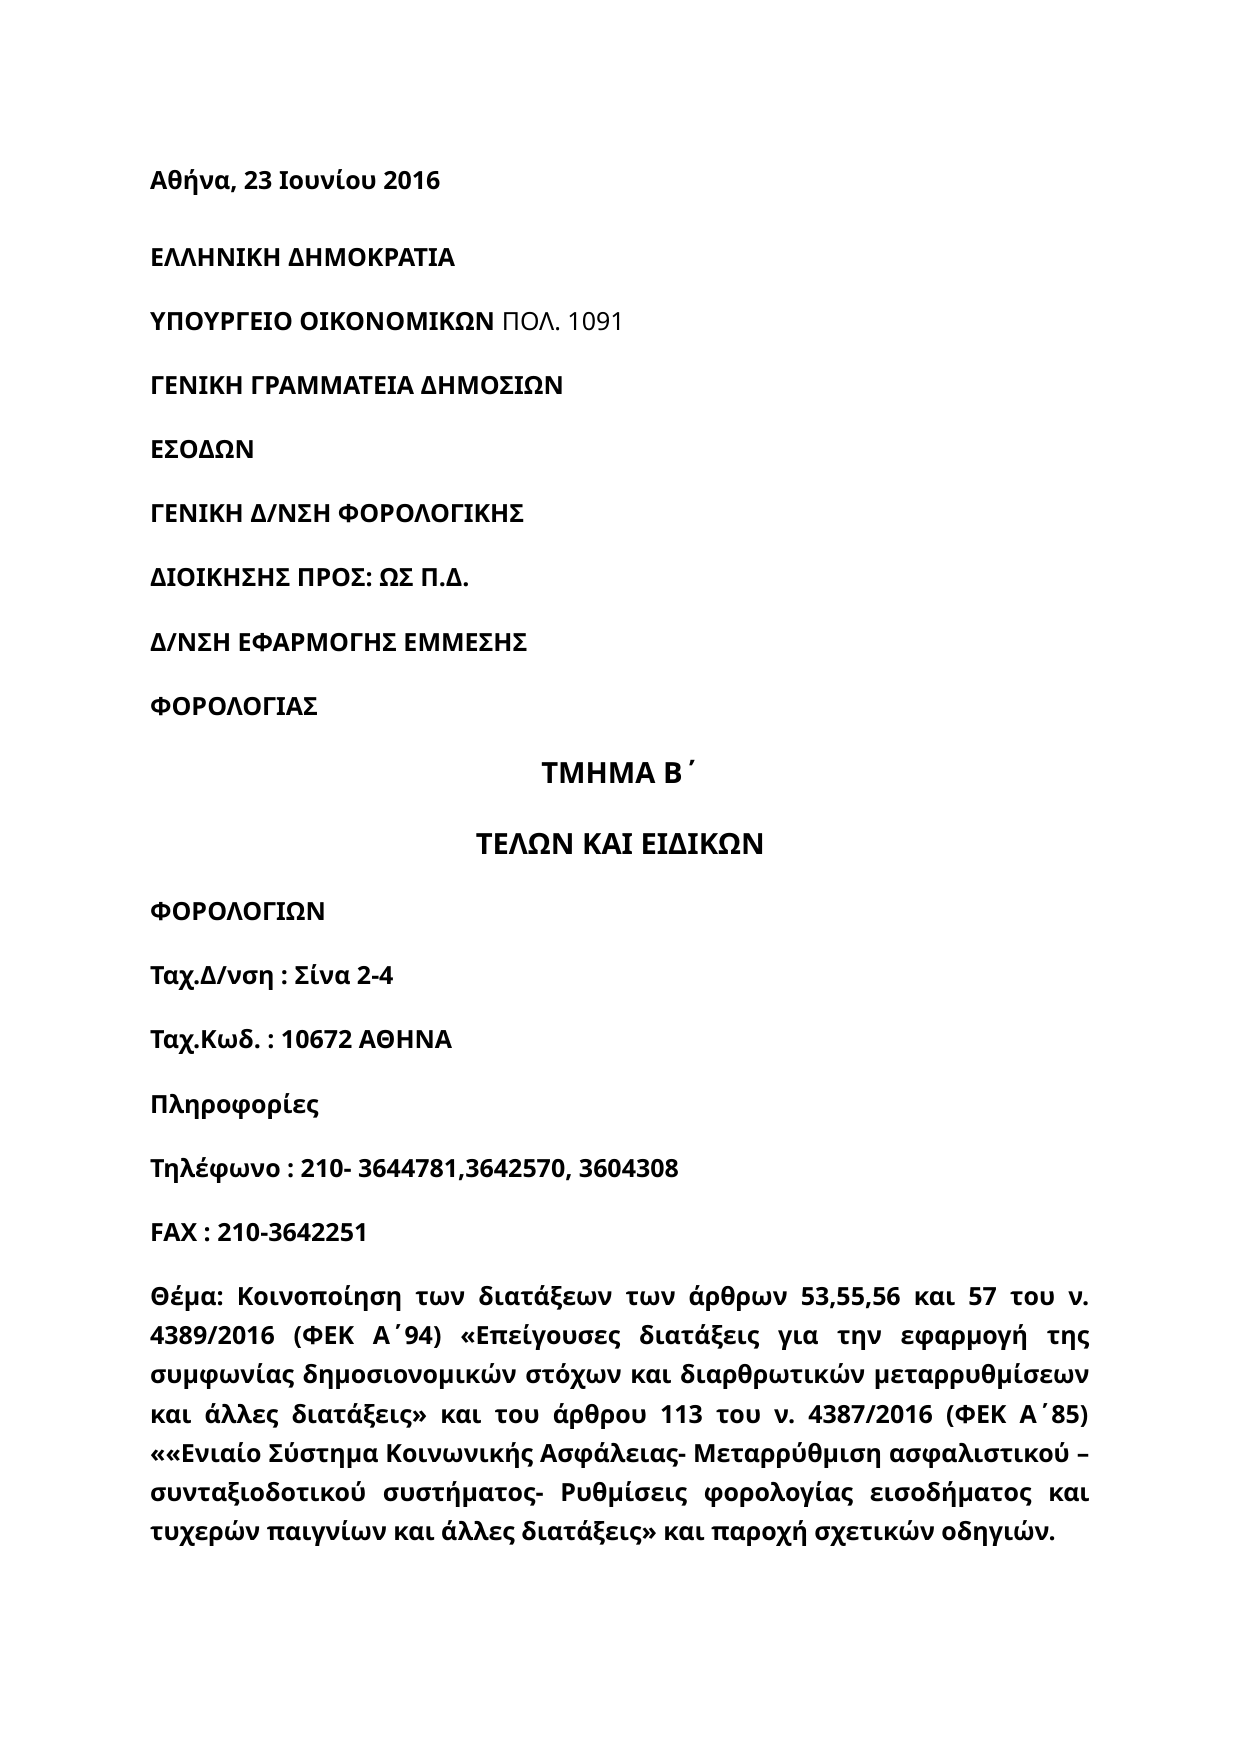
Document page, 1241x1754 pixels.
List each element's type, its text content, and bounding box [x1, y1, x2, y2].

text ΓΕΝΙΚΗ ΓΡΑΜΜΑΤΕΙΑ ΔΗΜΟΣΙΩΝ [150, 367, 1090, 402]
text ΓΕΝΙΚΗ Δ/ΝΣΗ ΦΟΡΟΛΟΓΙΚΗΣ [150, 496, 1090, 530]
text ΥΠΟΥΡΓΕΙΟ ΟΙΚΟΝΟΜΙΚΩΝ ΠΟΛ. 1091 [150, 303, 1090, 337]
subtitle ΤΕΛΩΝ ΚΑΙ ΕΙΔΙΚΩΝ [150, 823, 1090, 863]
text FAX : 210-3642251 [150, 1214, 1090, 1249]
text Δ/ΝΣΗ ΕΦΑΡΜΟΓΗΣ ΕΜΜΕΣΗΣ [150, 624, 1090, 658]
subtitle ΤΜΗΜΑ Β΄ [150, 752, 1090, 792]
text ΦΟΡΟΛΟΓΙΩΝ [150, 894, 1090, 928]
text ΔΙΟΙΚΗΣΗΣ ΠΡΟΣ: ΩΣ Π.Δ. [150, 560, 1090, 594]
text ΕΛΛΗΝΙΚΗ ΔΗΜΟΚΡΑΤΙΑ [150, 239, 1090, 273]
text Πληροφορίες [150, 1086, 1090, 1120]
text ΕΣΟΔΩΝ [150, 432, 1090, 466]
text Θέμα: Κοινοποίηση των διατάξεων των άρθρων 53,55,56 και 57 του ν. 4389/2016 (ΦΕΚ Α΄94) «Επείγουσες διατάξεις για την εφαρμογή της συμφωνίας δημοσιονομικών στόχων και διαρθρωτικών μεταρρυθμίσεων και άλλες διατάξεις» και του άρθρου 113 του ν. 4387/2016 (ΦΕΚ Α΄85) ««Ενιαίο Σύστημα Κοινωνικής Ασφάλειας- Μεταρρύθμιση ασφαλιστικού –συνταξιοδοτικού συστήματος- Ρυθμίσεις φορολογίας εισοδήματος και τυχερών παιγνίων και άλλες διατάξεις» και παροχή σχετικών οδηγιών. [150, 1279, 1090, 1548]
text ΦΟΡΟΛΟΓΙΑΣ [150, 688, 1090, 722]
text Ταχ.Κωδ. : 10672 ΑΘΗΝΑ [150, 1022, 1090, 1056]
text Ταχ.Δ/νση : Σίνα 2-4 [150, 958, 1090, 992]
text Τηλέφωνο : 210- 3644781,3642570, 3604308 [150, 1150, 1090, 1184]
title Αθήνα, 23 Ιουνίου 2016 [150, 162, 1090, 197]
